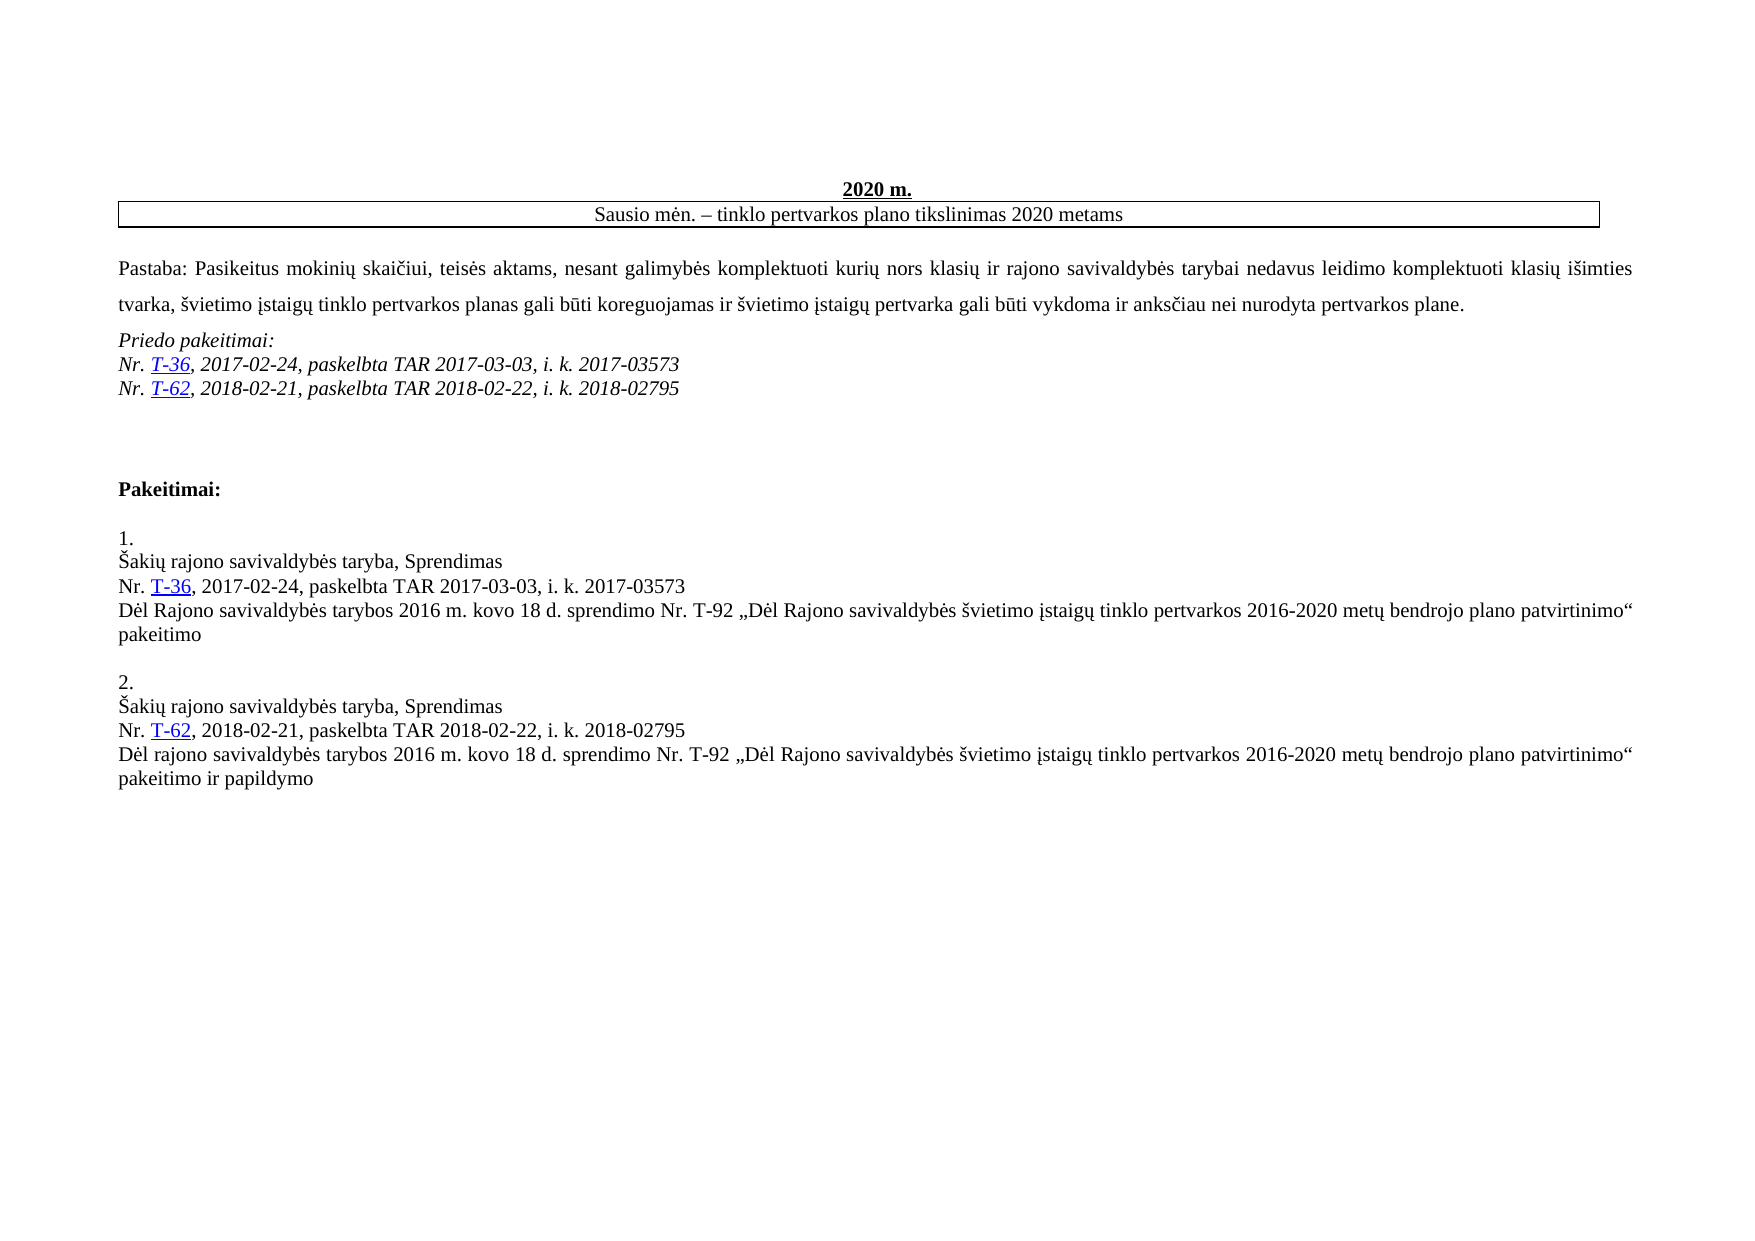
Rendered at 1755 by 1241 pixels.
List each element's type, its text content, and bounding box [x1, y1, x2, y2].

text Šakių rajono savivaldybės taryba, Sprendimas [118, 694, 1636, 718]
text Priedo pakeitimai: [118, 328, 1636, 352]
text 1. [118, 525, 1636, 549]
text Nr. T-36, 2017-02-24, paskelbta TAR 2017-03-03, i. k. 2017-03573 [118, 573, 1636, 598]
text 2020 m. [118, 177, 1636, 201]
text Dėl rajono savivaldybės tarybos 2016 m. kovo 18 d. sprendimo Nr. T-92 „Dėl Rajono savivaldybės švietimo įstaigų tinklo pertvarkos 2016-2020 metų bendrojo plano patvirtinimo“ pakeitimo ir papildymo [118, 742, 1636, 790]
text Dėl Rajono savivaldybės tarybos 2016 m. kovo 18 d. sprendimo Nr. T-92 „Dėl Rajono savivaldybės švietimo įstaigų tinklo pertvarkos 2016-2020 metų bendrojo plano patvirtinimo“ pakeitimo [118, 598, 1636, 646]
text Nr. T-62, 2018-02-21, paskelbta TAR 2018-02-22, i. k. 2018-02795 [118, 718, 1636, 742]
text Pakeitimai: [118, 477, 1636, 501]
text Šakių rajono savivaldybės taryba, Sprendimas [118, 549, 1636, 573]
text 2. [118, 670, 1636, 694]
text Nr. T-62, 2018-02-21, paskelbta TAR 2018-02-22, i. k. 2018-02795 [118, 376, 1636, 400]
text Nr. T-36, 2017-02-24, paskelbta TAR 2017-03-03, i. k. 2017-03573 [118, 352, 1636, 376]
text Pastaba: Pasikeitus mokinių skaičiui, teisės aktams, nesant galimybės komplektuoti kurių nors klasių ir rajono savivaldybės tarybai nedavus leidimo komplektuoti klasių išimties tvarka, švietimo įstaigų tinklo pertvarkos planas gali būti koreguojamas ir švietimo įstaigų pertvarka gali būti vykdoma ir anksčiau nei nurodyta pertvarkos plane. [118, 256, 1636, 316]
table_header Sausio mėn. – tinklo pertvarkos plano tikslinimas 2020 metams [119, 202, 1599, 226]
